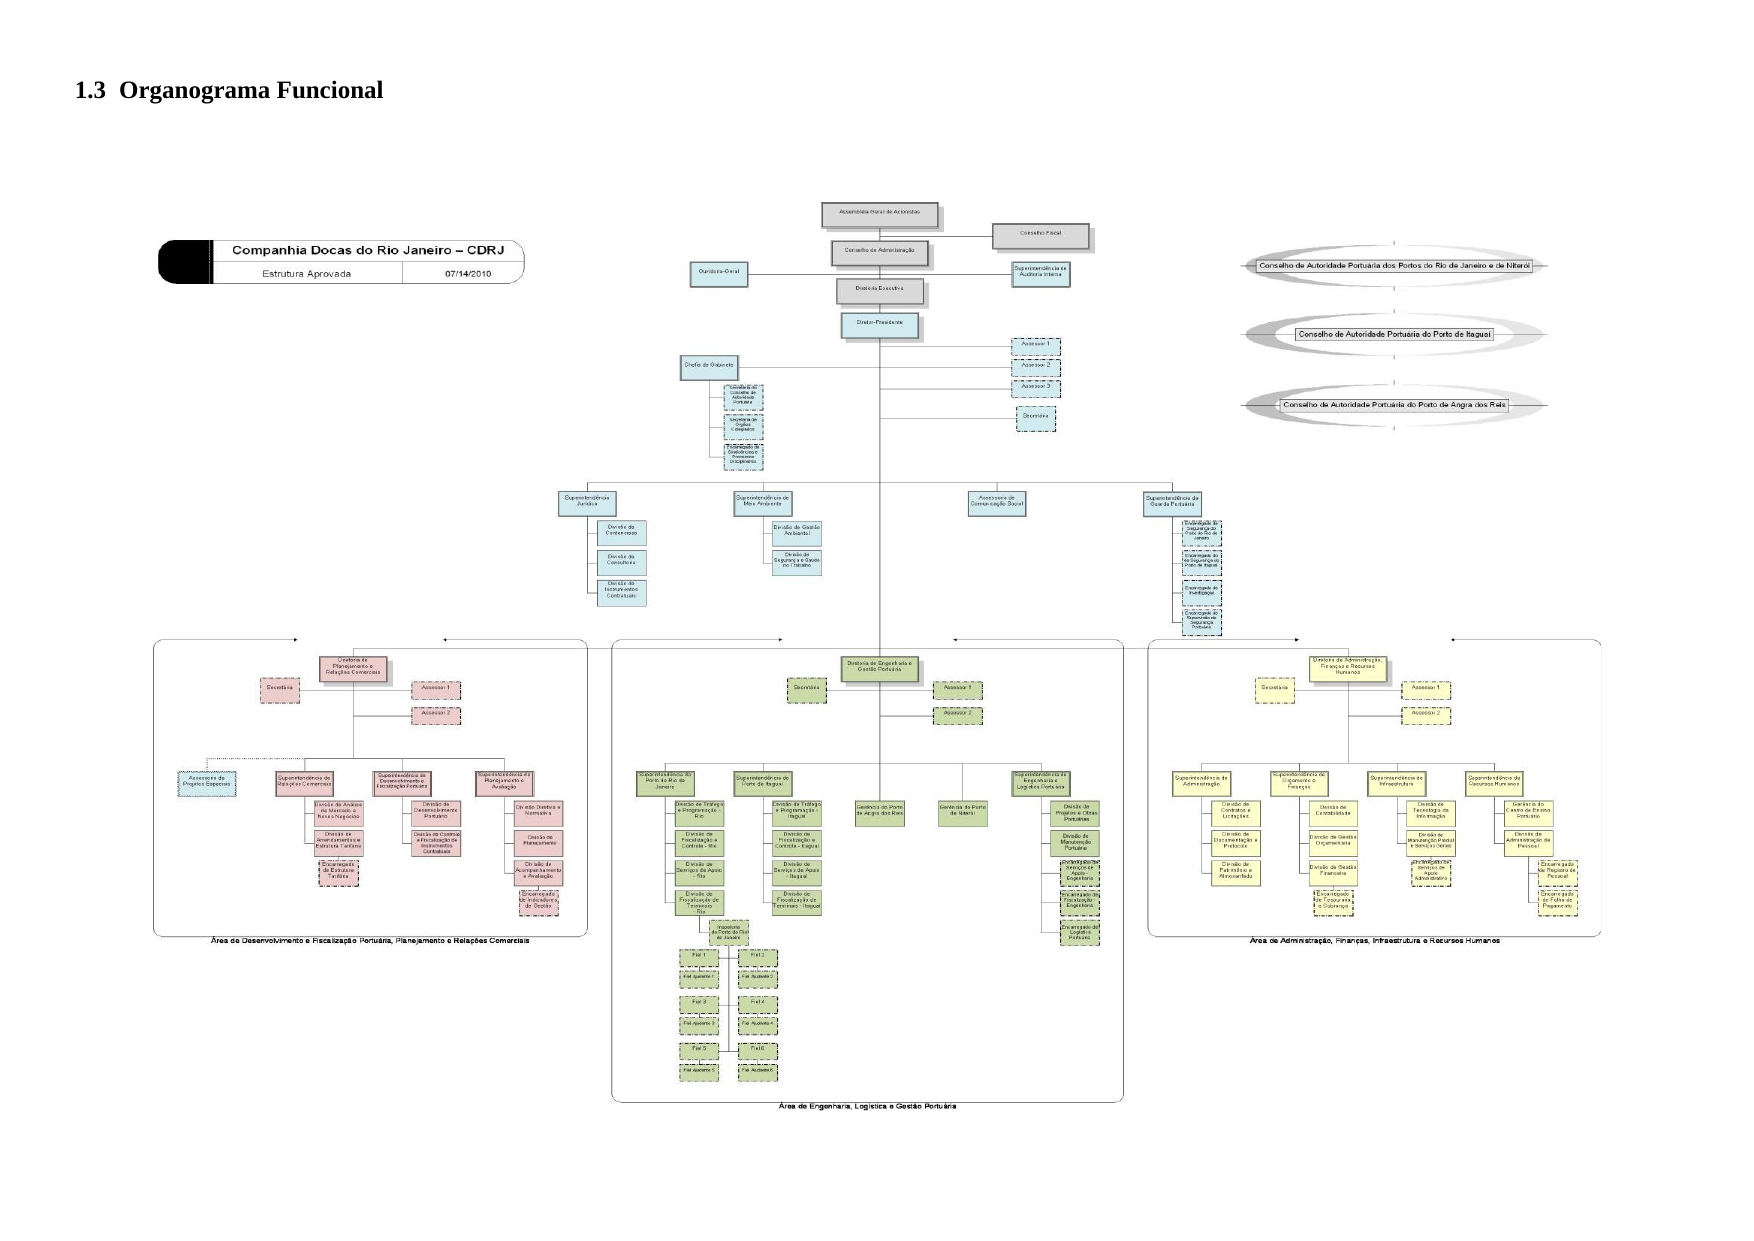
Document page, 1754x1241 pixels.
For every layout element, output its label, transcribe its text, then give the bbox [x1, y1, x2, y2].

text 1.3 Organograma Funcional [74, 75, 1679, 104]
